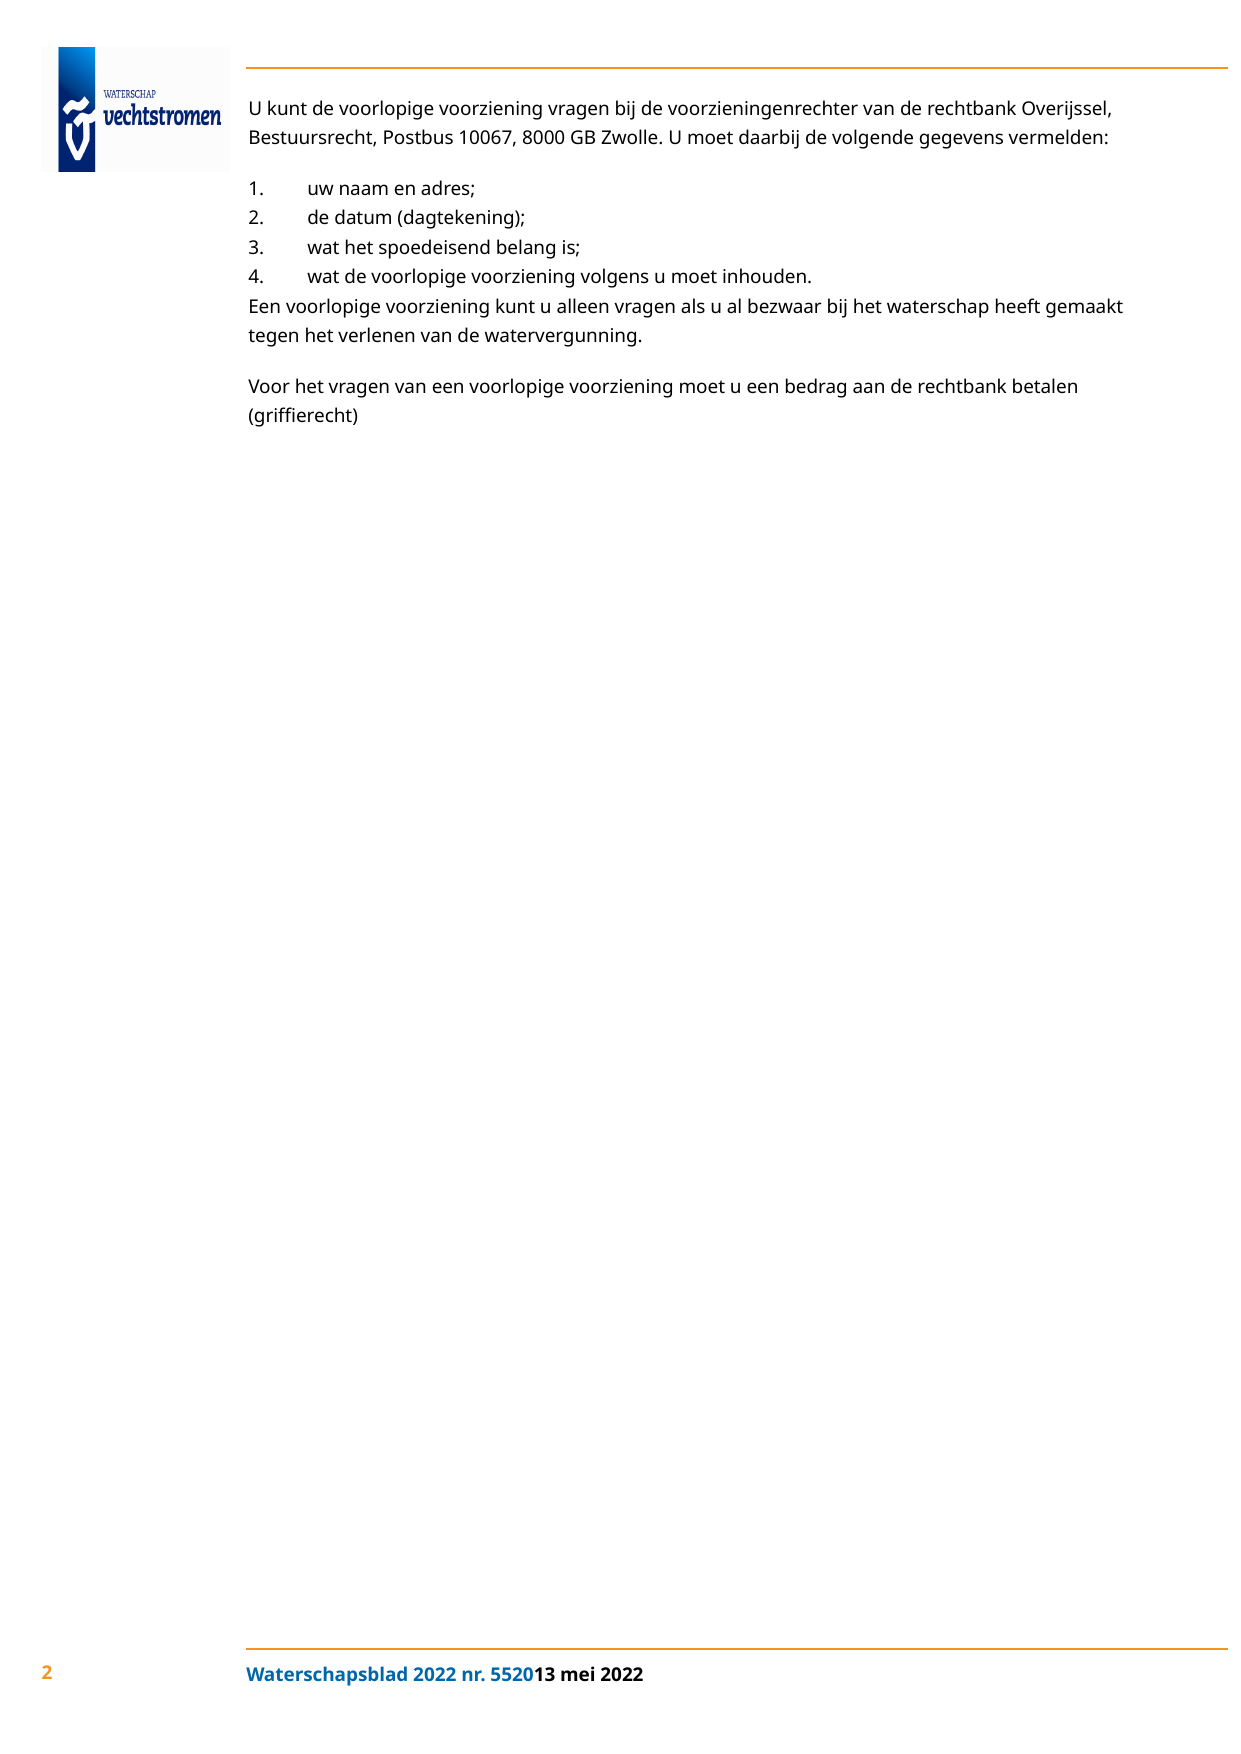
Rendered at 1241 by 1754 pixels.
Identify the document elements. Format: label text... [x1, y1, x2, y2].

picture [41, 47, 231, 172]
text Voor het vragen van een voorlopige voorziening moet u een bedrag aan de rechtbank betalen (griffierecht) [248, 373, 1152, 428]
list de datum (dagtekening); [248, 204, 1152, 230]
text Een voorlopige voorziening kunt u alleen vragen als u al bezwaar bij het waterschap heeft gemaakt tegen het verlenen van de watervergunning. [248, 293, 1152, 348]
text U kunt de voorlopige voorziening vragen bij de voorzieningenrechter van de rechtbank Overijssel, Bestuursrecht, Postbus 10067, 8000 GB Zwolle. U moet daarbij de volgende gegevens vermelden: [248, 95, 1152, 150]
list wat het spoedeisend belang is; [248, 234, 1152, 260]
list uw naam en adres; [248, 175, 1152, 201]
list wat de voorlopige voorziening volgens u moet inhouden. [248, 263, 1152, 289]
